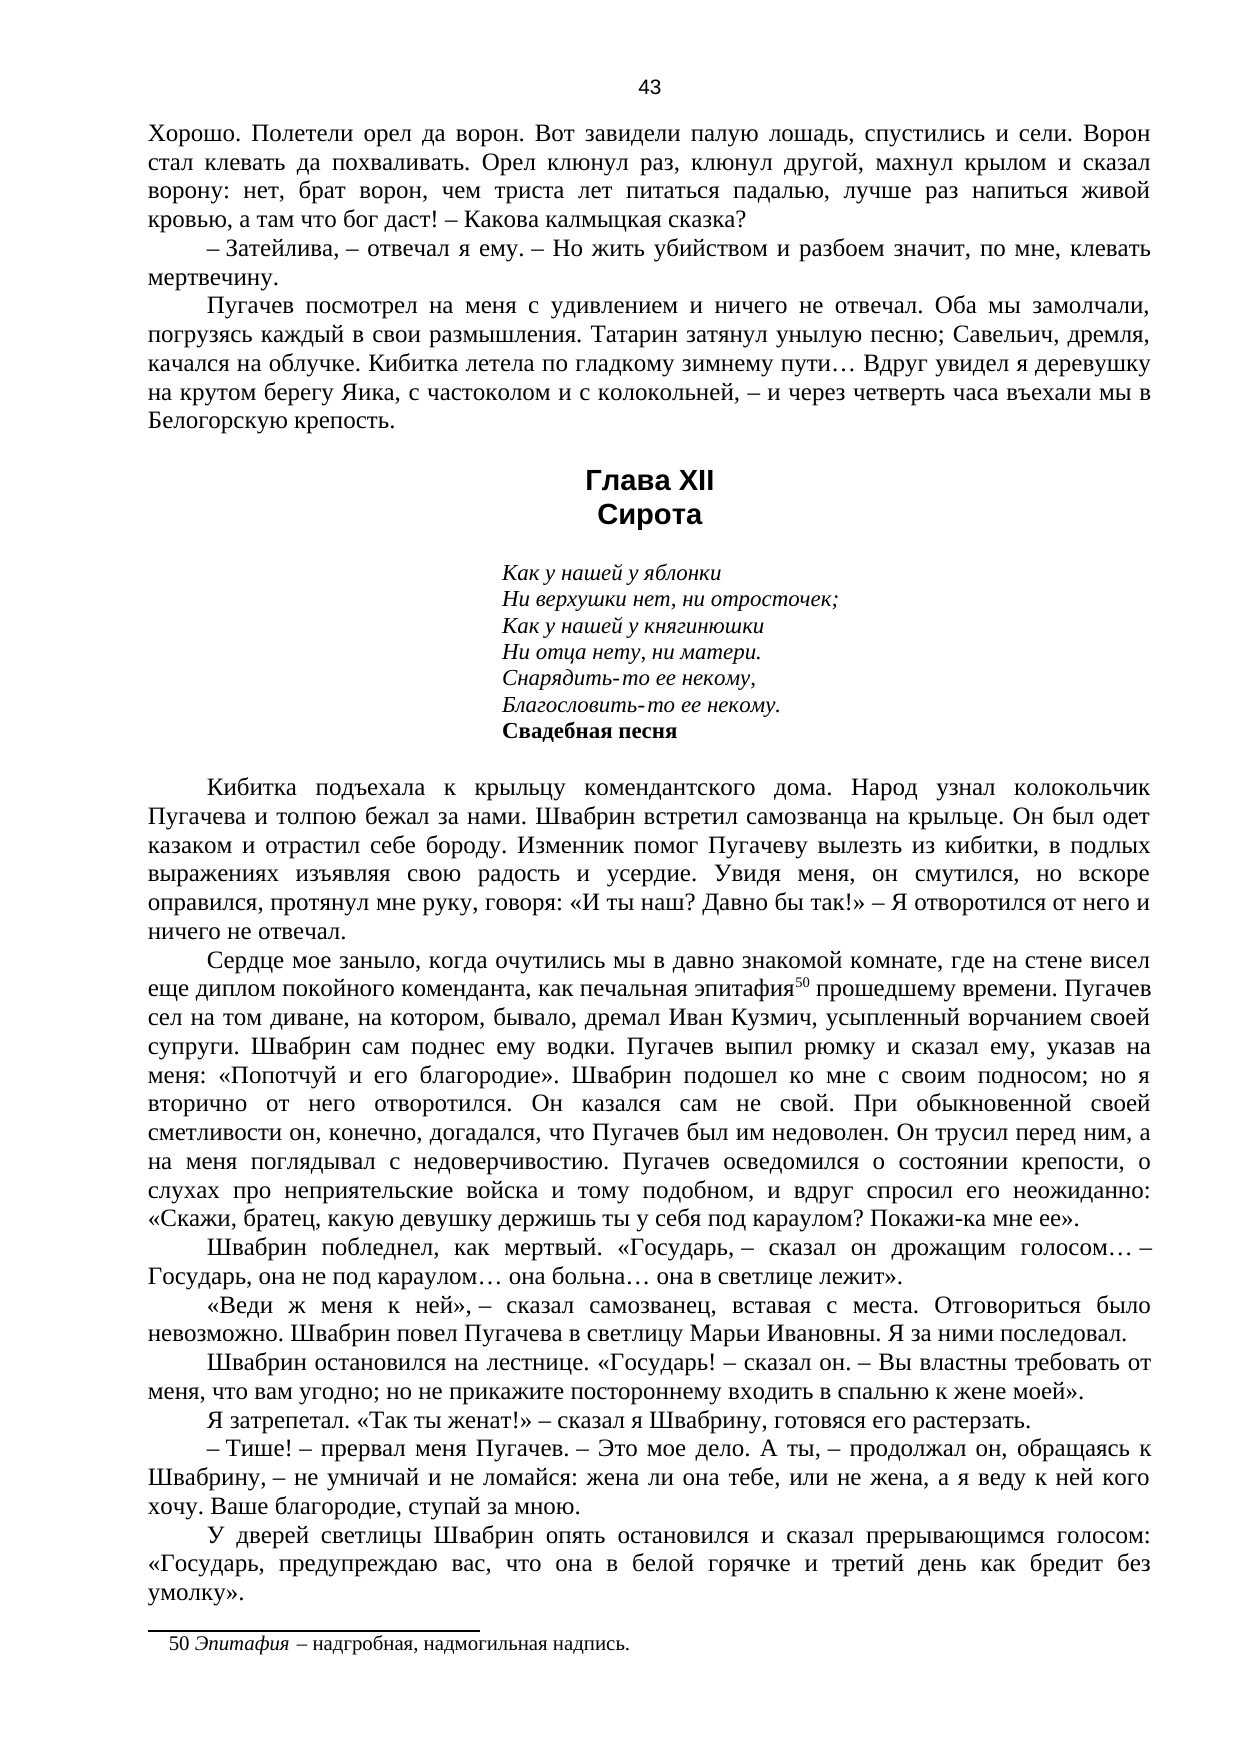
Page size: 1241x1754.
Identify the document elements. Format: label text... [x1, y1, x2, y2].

text Снарядить‑то ее некому, [460, 664, 1152, 691]
text – Затейлива, – отвечал я ему. – Но жить убийством и разбоем значит, по мне, клевать мертвечину. [148, 233, 1152, 291]
text – Тише! – прервал меня Пугачев. – Это мое дело. А ты, – продолжал он, обращаясь к Швабрину, – не умничай и не ломайся: жена ли она тебе, или не жена, а я веду к ней кого хочу. Ваше благородие, ступай за мною. [148, 1433, 1152, 1520]
text Свадебная песня [460, 717, 1152, 743]
text «Веди ж меня к ней», – сказал самозванец, вставая с места. Отговориться было невозможно. Швабрин повел Пугачева в светлицу Марьи Ивановны. Я за ними последовал. [148, 1290, 1152, 1347]
text Ни отца нету, ни матери. [460, 638, 1152, 664]
subtitle Глава XII [148, 463, 1152, 497]
text Как у нашей у княгинюшки [460, 612, 1152, 638]
text Швабрин остановился на лестнице. «Государь! – сказал он. – Вы властны требовать от меня, что вам угодно; но не прикажите постороннему входить в спальню к жене моей». [148, 1347, 1152, 1405]
text Кибитка подъехала к крыльцу комендантского дома. Народ узнал колокольчик Пугачева и толпою бежал за нами. Швабрин встретил самозванца на крыльце. Он был одет казаком и отрастил себе бороду. Изменник помог Пугачеву вылезть из кибитки, в подлых выражениях изъявляя свою радость и усердие. Увидя меня, он смутился, но вскоре оправился, протянул мне руку, говоря: «И ты наш? Давно бы так!» – Я отворотился от него и ничего не отвечал. [148, 772, 1152, 945]
text Швабрин побледнел, как мертвый. «Государь, – сказал он дрожащим голосом… – Государь, она не под караулом… она больна… она в светлице лежит». [148, 1232, 1152, 1290]
text Сердце мое заныло, когда очутились мы в давно знакомой комнате, где на стене висел еще диплом покойного коменданта, как печальная эпитафия прошедшему времени. Пугачев сел на том диване, на котором, бывало, дремал Иван Кузмич, усыпленный ворчанием своей супруги. Швабрин сам поднес ему водки. Пугачев выпил рюмку и сказал ему, указав на меня: «Попотчуй и его благородие». Швабрин подошел ко мне с своим подносом; но я вторично от него отворотился. Он казался сам не свой. При обыкновенной своей сметливости он, конечно, догадался, что Пугачев был им недоволен. Он трусил перед ним, а на меня поглядывал с недоверчивостию. Пугачев осведомился о состоянии крепости, о слухах про неприятельские войска и тому подобном, и вдруг спросил его неожиданно: «Скажи, братец, какую девушку держишь ты у себя под караулом? Покажи‑ка мне ее». [148, 945, 1152, 1232]
text Пугачев посмотрел на меня с удивлением и ничего не отвечал. Оба мы замолчали, погрузясь каждый в свои размышления. Татарин затянул унылую песню; Савельич, дремля, качался на облучке. Кибитка летела по гладкому зимнему пути… Вдруг увидел я деревушку на крутом берегу Яика, с частоколом и с колокольней, – и через четверть часа въехали мы в Белогорскую крепость. [148, 291, 1152, 434]
subtitle Сирота [148, 497, 1152, 530]
text Как у нашей у яблонки [460, 559, 1152, 585]
text Ни верхушки нет, ни отросточек; [460, 585, 1152, 612]
text Эпитафия – надгробная, надмогильная надпись. [148, 1631, 1152, 1655]
text У дверей светлицы Швабрин опять остановился и сказал прерывающимся голосом: «Государь, предупреждаю вас, что она в белой горячке и третий день как бредит без умолку». [148, 1520, 1152, 1606]
text Я затрепетал. «Так ты женат!» – сказал я Швабрину, готовяся его растерзать. [148, 1405, 1152, 1433]
text Хорошо. Полетели орел да ворон. Вот завидели палую лошадь, спустились и сели. Ворон стал клевать да похваливать. Орел клюнул раз, клюнул другой, махнул крылом и сказал ворону: нет, брат ворон, чем триста лет питаться падалью, лучше раз напиться живой кровью, а там что бог даст! – Какова калмыцкая сказка? [148, 118, 1152, 233]
text Благословить‑то ее некому. [460, 691, 1152, 717]
